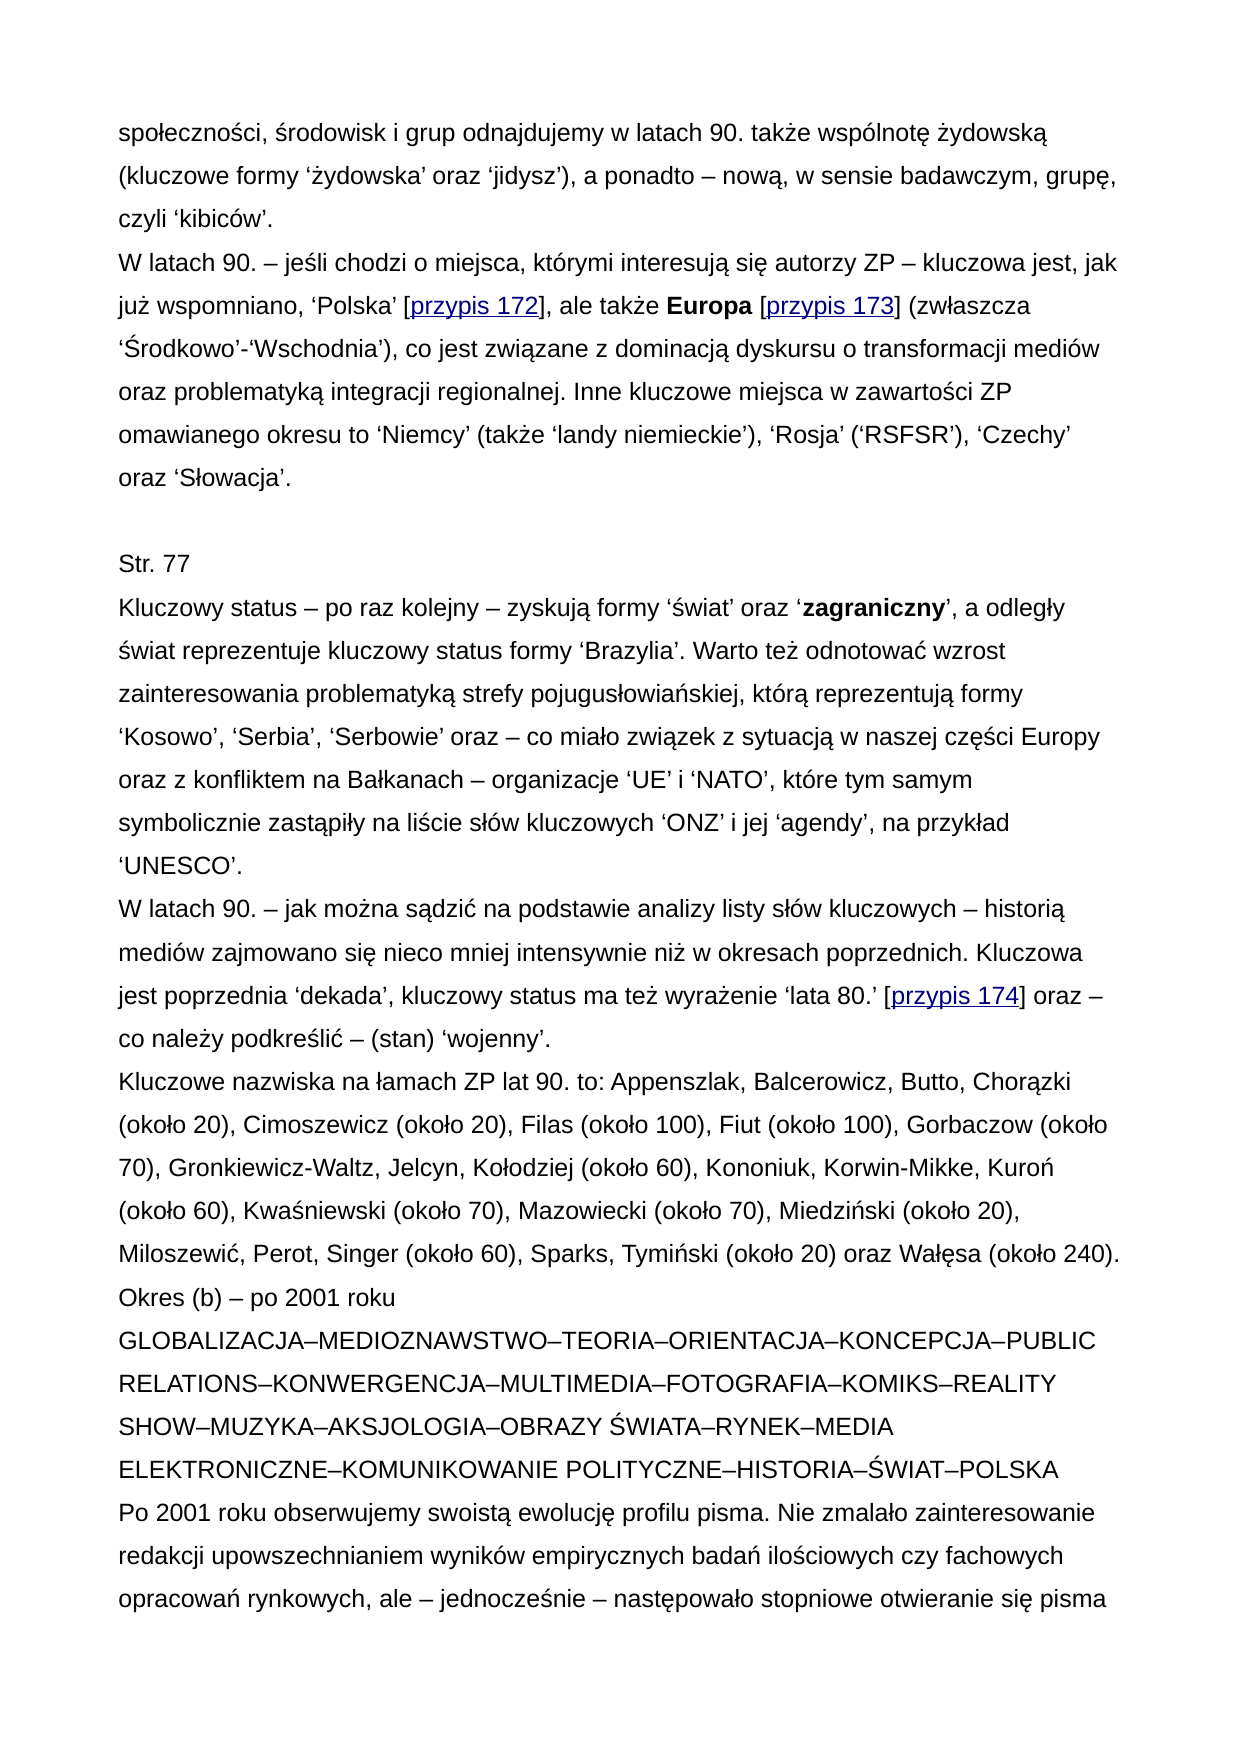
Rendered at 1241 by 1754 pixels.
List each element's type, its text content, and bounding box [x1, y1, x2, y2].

text W latach 90. – jeśli chodzi o miejsca, którymi interesują się autorzy ZP – kluczowa jest, jak już wspomniano, ‘Polska’ [przypis 172], ale także Europa [przypis 173] (zwłaszcza ‘Środkowo’-‘Wschodnia’), co jest związane z dominacją dyskursu o transformacji mediów oraz problematyką integracji regionalnej. Inne kluczowe miejsca w zawartości ZP omawianego okresu to ‘Niemcy’ (także ‘landy niemieckie’), ‘Rosja’ (‘RSFSR’), ‘Czechy’ oraz ‘Słowacja’. [118, 247, 1122, 492]
text Str. 77 [118, 549, 1122, 578]
text Po 2001 roku obserwujemy swoistą ewolucję profilu pisma. Nie zmalało zainteresowanie redakcji upowszechnianiem wyników empirycznych badań ilościowych czy fachowych opracowań rynkowych, ale – jednocześnie – następowało stopniowe otwieranie się pisma [118, 1498, 1122, 1613]
text Kluczowy status – po raz kolejny – zyskują formy ‘świat’ oraz ‘zagraniczny’, a odległy świat reprezentuje kluczowy status formy ‘Brazylia’. Warto też odnotować wzrost zainteresowania problematyką strefy pojugusłowiańskiej, którą reprezentują formy ‘Kosowo’, ‘Serbia’, ‘Serbowie’ oraz – co miało związek z sytuacją w naszej części Europy oraz z konfliktem na Bałkanach – organizacje ‘UE’ i ‘NATO’, które tym samym symbolicznie zastąpiły na liście słów kluczowych ‘ONZ’ i jej ‘agendy’, na przykład ‘UNESCO’. [118, 592, 1122, 880]
text W latach 90. – jak można sądzić na podstawie analizy listy słów kluczowych – historią mediów zajmowano się nieco mniej intensywnie niż w okresach poprzednich. Kluczowa jest poprzednia ‘dekada’, kluczowy status ma też wyrażenie ‘lata 80.’ [przypis 174] oraz – co należy podkreślić – (stan) ‘wojenny’. [118, 894, 1122, 1052]
text Kluczowe nazwiska na łamach ZP lat 90. to: Appenszlak, Balcerowicz, Butto, Chorązki (około 20), Cimoszewicz (około 20), Filas (około 100), Fiut (około 100), Gorbaczow (około 70), Gronkiewicz-Waltz, Jelcyn, Kołodziej (około 60), Kononiuk, Korwin-Mikke, Kuroń (około 60), Kwaśniewski (około 70), Mazowiecki (około 70), Miedziński (około 20), Miloszewić, Perot, Singer (około 60), Sparks, Tymiński (około 20) oraz Wałęsa (około 240). [118, 1067, 1122, 1268]
text społeczności, środowisk i grup odnajdujemy w latach 90. także wspólnotę żydowską (kluczowe formy ‘żydowska’ oraz ‘jidysz’), a ponadto – nową, w sensie badawczym, grupę, czyli ‘kibiców’. [118, 118, 1122, 233]
text GLOBALIZACJA–MEDIOZNAWSTWO–TEORIA–ORIENTACJA–KONCEPCJA–PUBLIC RELATIONS–KONWERGENCJA–MULTIMEDIA–FOTOGRAFIA–KOMIKS–REALITY SHOW–MUZYKA–AKSJOLOGIA–OBRAZY ŚWIATA–RYNEK–MEDIA ELEKTRONICZNE–KOMUNIKOWANIE POLITYCZNE–HISTORIA–ŚWIAT–POLSKA [118, 1326, 1122, 1484]
text Okres (b) – po 2001 roku [118, 1282, 1122, 1311]
